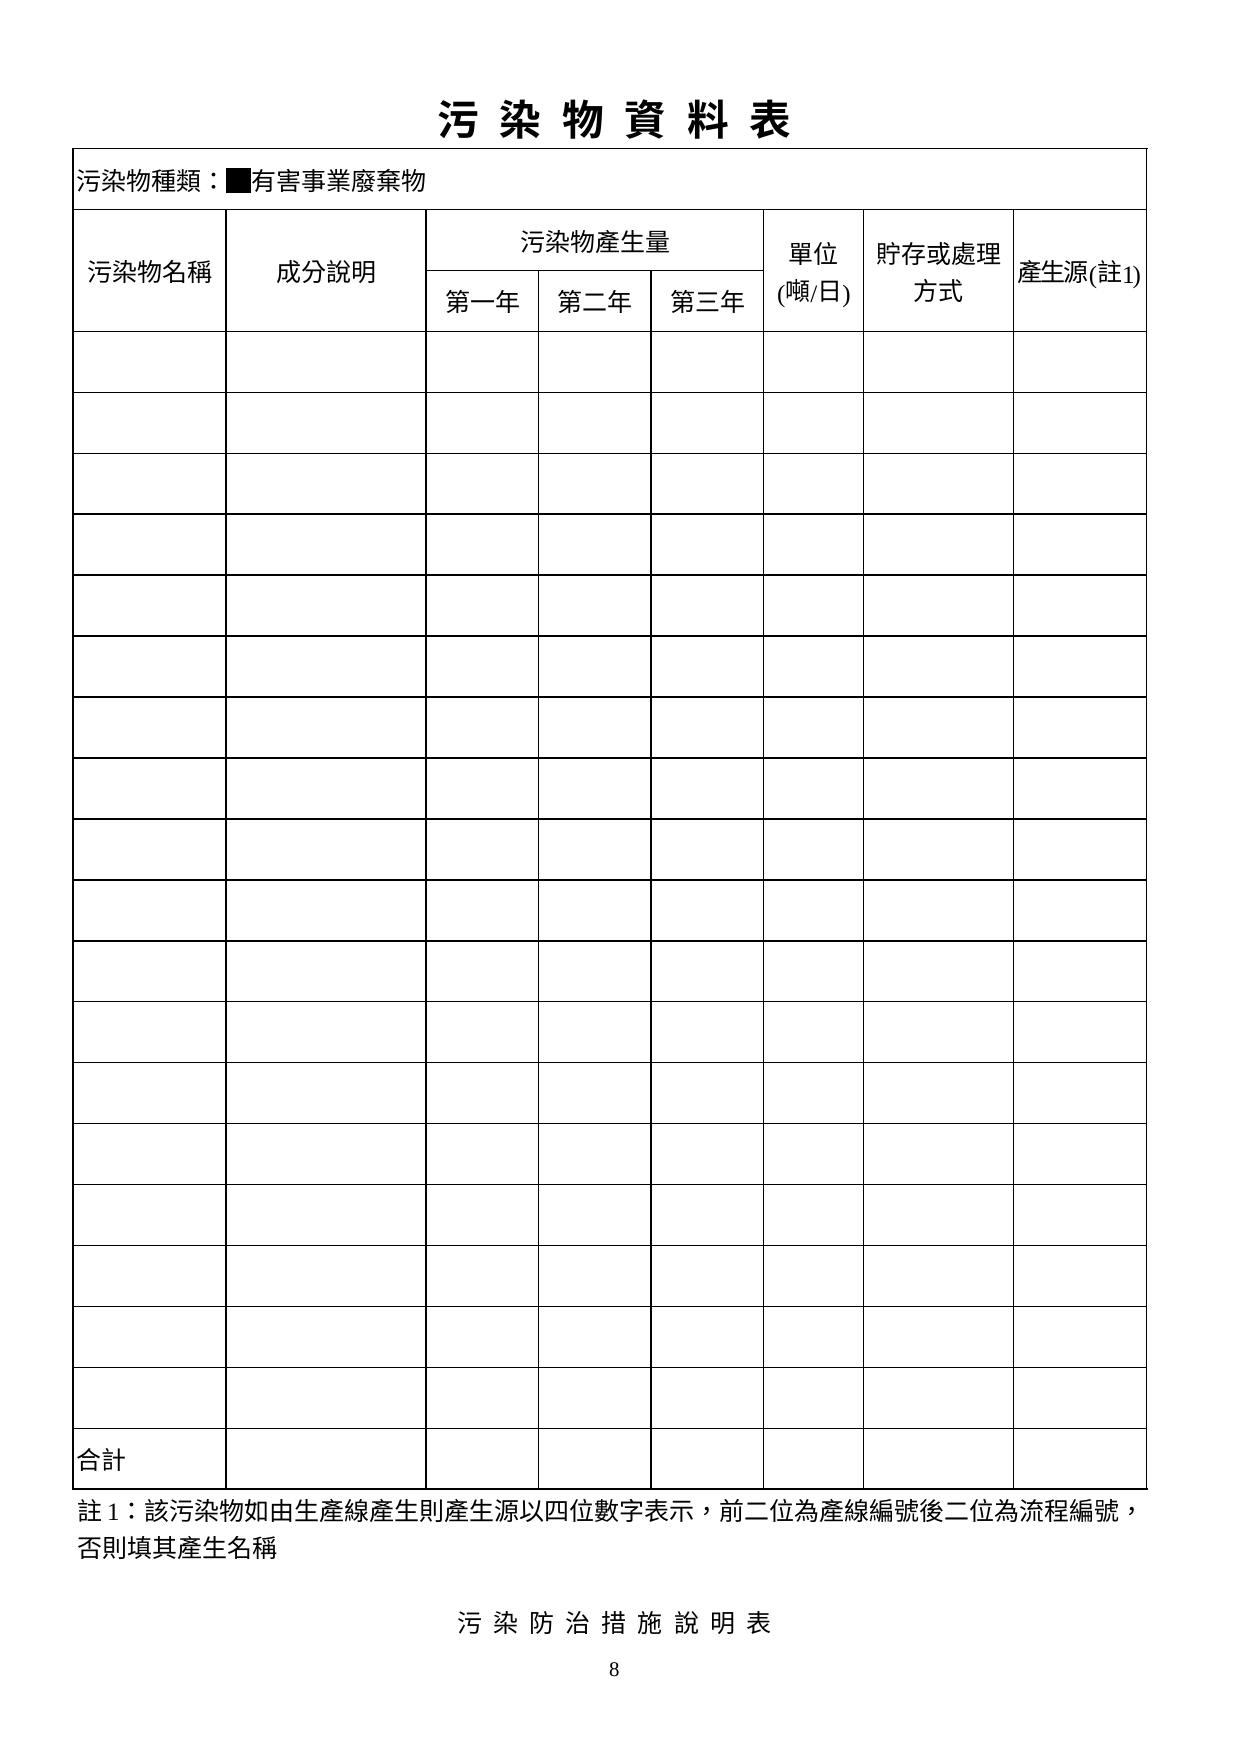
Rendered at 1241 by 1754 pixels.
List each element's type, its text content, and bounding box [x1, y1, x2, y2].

table_cell [864, 332, 1013, 391]
table_cell [864, 1246, 1013, 1306]
table_cell [652, 1429, 763, 1488]
table_cell [1014, 1185, 1146, 1244]
table_cell [864, 1307, 1013, 1366]
table_cell [74, 820, 225, 879]
table_cell [539, 637, 650, 696]
table_cell [74, 1307, 225, 1366]
table_cell [539, 515, 650, 574]
table_cell [1014, 1429, 1146, 1488]
table_cell [427, 332, 538, 391]
table_cell [764, 820, 863, 879]
table_cell [227, 1124, 425, 1184]
table_cell [1014, 1002, 1146, 1062]
table_cell [539, 576, 650, 635]
table_cell [864, 576, 1013, 635]
table_cell [864, 1429, 1013, 1488]
table_cell [1014, 820, 1146, 879]
table_cell [74, 576, 225, 635]
table_cell [764, 515, 863, 574]
table_cell [539, 1429, 650, 1488]
table_cell [764, 1246, 863, 1306]
table_cell [427, 820, 538, 879]
table_header 污染物種類：█有害事業廢棄物 [74, 149, 1146, 209]
table_cell [74, 1368, 225, 1427]
table_cell [427, 1063, 538, 1123]
table_cell 污染物產生量 [427, 210, 763, 269]
table_cell [227, 1063, 425, 1123]
table_cell [764, 1429, 863, 1488]
table_cell 第三年 [652, 271, 763, 331]
table_cell [427, 698, 538, 757]
table_cell [1014, 881, 1146, 940]
table_cell [764, 1063, 863, 1123]
table_cell [539, 1185, 650, 1244]
table_cell [227, 515, 425, 574]
table_cell [227, 1002, 425, 1062]
table_cell [1014, 332, 1146, 391]
table_cell [74, 637, 225, 696]
table_cell [1014, 454, 1146, 513]
table_cell [227, 1246, 425, 1306]
table_cell [1014, 393, 1146, 452]
table_cell [764, 942, 863, 1001]
table_cell [427, 515, 538, 574]
table_cell [1014, 1124, 1146, 1184]
table_cell [74, 393, 225, 452]
table_cell [652, 637, 763, 696]
table_cell 成分說明 [227, 210, 425, 331]
table_cell 產生源(註1) [1014, 210, 1146, 331]
table_cell [652, 332, 763, 391]
table_cell [764, 698, 863, 757]
table_cell [1014, 515, 1146, 574]
table_cell [1014, 698, 1146, 757]
table_cell [652, 1307, 763, 1366]
table_cell [652, 393, 763, 452]
table_cell [74, 1185, 225, 1244]
table_cell [74, 1063, 225, 1123]
table_cell [427, 576, 538, 635]
table_cell [764, 332, 863, 391]
table_cell [227, 1429, 425, 1488]
table_cell [652, 1063, 763, 1123]
table_cell [1014, 942, 1146, 1001]
table_cell [764, 576, 863, 635]
table_cell [427, 881, 538, 940]
table_cell [539, 1246, 650, 1306]
table_cell [1014, 759, 1146, 818]
table_cell [539, 332, 650, 391]
table_cell [652, 454, 763, 513]
table_cell [652, 1185, 763, 1244]
table_cell [539, 942, 650, 1001]
table_cell [764, 1124, 863, 1184]
table_cell [74, 942, 225, 1001]
text 污 染 防 治 措 施 說 明 表 [77, 1602, 1152, 1640]
table_cell [427, 1307, 538, 1366]
table_cell [74, 332, 225, 391]
table_cell [864, 1185, 1013, 1244]
table_cell [74, 1246, 225, 1306]
table_cell [652, 698, 763, 757]
table_cell [539, 881, 650, 940]
table_cell [427, 1185, 538, 1244]
table_cell [74, 454, 225, 513]
table_cell [539, 820, 650, 879]
table_cell [74, 1124, 225, 1184]
table_cell [864, 515, 1013, 574]
text 污 染 物 資 料 表 [77, 87, 1152, 148]
table_cell [652, 576, 763, 635]
table_cell [1014, 1246, 1146, 1306]
table_cell [864, 759, 1013, 818]
table_cell [427, 1368, 538, 1427]
text 註1：該污染物如由生產線產生則產生源以四位數字表示，前二位為產線編號後二位為流程編號，否則填其產生名稱 [77, 1490, 1152, 1565]
table_cell [764, 637, 863, 696]
table_cell [652, 881, 763, 940]
table_cell [864, 820, 1013, 879]
table_cell [1014, 1307, 1146, 1366]
table_cell [652, 1368, 763, 1427]
table_cell [539, 759, 650, 818]
table_cell [764, 759, 863, 818]
table_cell 第二年 [539, 271, 650, 331]
table_cell [227, 637, 425, 696]
table_cell [652, 820, 763, 879]
table_cell 合計 [74, 1429, 225, 1488]
table_cell [227, 332, 425, 391]
table_cell [764, 1185, 863, 1244]
table_cell [427, 942, 538, 1001]
table_cell 貯存或處理方式 [864, 210, 1013, 331]
table_cell [227, 393, 425, 452]
table_cell [652, 515, 763, 574]
table_cell [864, 393, 1013, 452]
table_cell [427, 454, 538, 513]
table_cell [227, 1368, 425, 1427]
table_cell [427, 1124, 538, 1184]
table_cell [227, 759, 425, 818]
table_cell [227, 1185, 425, 1244]
table_cell [539, 698, 650, 757]
table_cell [74, 881, 225, 940]
table_cell [652, 759, 763, 818]
table_cell [539, 1307, 650, 1366]
table_cell [864, 1124, 1013, 1184]
table_cell [539, 1368, 650, 1427]
table_cell [764, 454, 863, 513]
table_cell [764, 1307, 863, 1366]
table_cell [764, 393, 863, 452]
table_cell [74, 759, 225, 818]
table_cell [652, 1002, 763, 1062]
table_cell [227, 942, 425, 1001]
table_cell [539, 1002, 650, 1062]
table_cell [427, 759, 538, 818]
table_cell [74, 698, 225, 757]
table_cell [427, 1429, 538, 1488]
table_cell [864, 454, 1013, 513]
table_cell [864, 1002, 1013, 1062]
table_cell [74, 515, 225, 574]
table_cell [227, 820, 425, 879]
table_cell [227, 881, 425, 940]
table_cell [227, 1307, 425, 1366]
table_cell [1014, 1063, 1146, 1123]
table_cell [864, 942, 1013, 1001]
table_cell [227, 454, 425, 513]
table_cell [652, 1246, 763, 1306]
table_cell [764, 1368, 863, 1427]
table_cell [764, 1002, 863, 1062]
table_cell [74, 1002, 225, 1062]
table_cell [864, 1063, 1013, 1123]
table_cell [652, 942, 763, 1001]
table_cell [1014, 576, 1146, 635]
table_cell 第一年 [427, 271, 538, 331]
table_cell [864, 1368, 1013, 1427]
table_cell [539, 454, 650, 513]
table_cell [864, 881, 1013, 940]
table_cell 污染物名稱 [74, 210, 225, 331]
table_cell [864, 637, 1013, 696]
table_cell [652, 1124, 763, 1184]
table_cell [1014, 637, 1146, 696]
table_cell [764, 881, 863, 940]
table_cell [427, 637, 538, 696]
table_cell [227, 698, 425, 757]
table_cell [539, 1124, 650, 1184]
table_cell [539, 393, 650, 452]
table_cell [427, 1246, 538, 1306]
table_cell [1014, 1368, 1146, 1427]
table_cell 單位 (噸/日) [764, 210, 863, 331]
table_cell [427, 1002, 538, 1062]
table_cell [539, 1063, 650, 1123]
table_cell [864, 698, 1013, 757]
table_cell [427, 393, 538, 452]
table_cell [227, 576, 425, 635]
